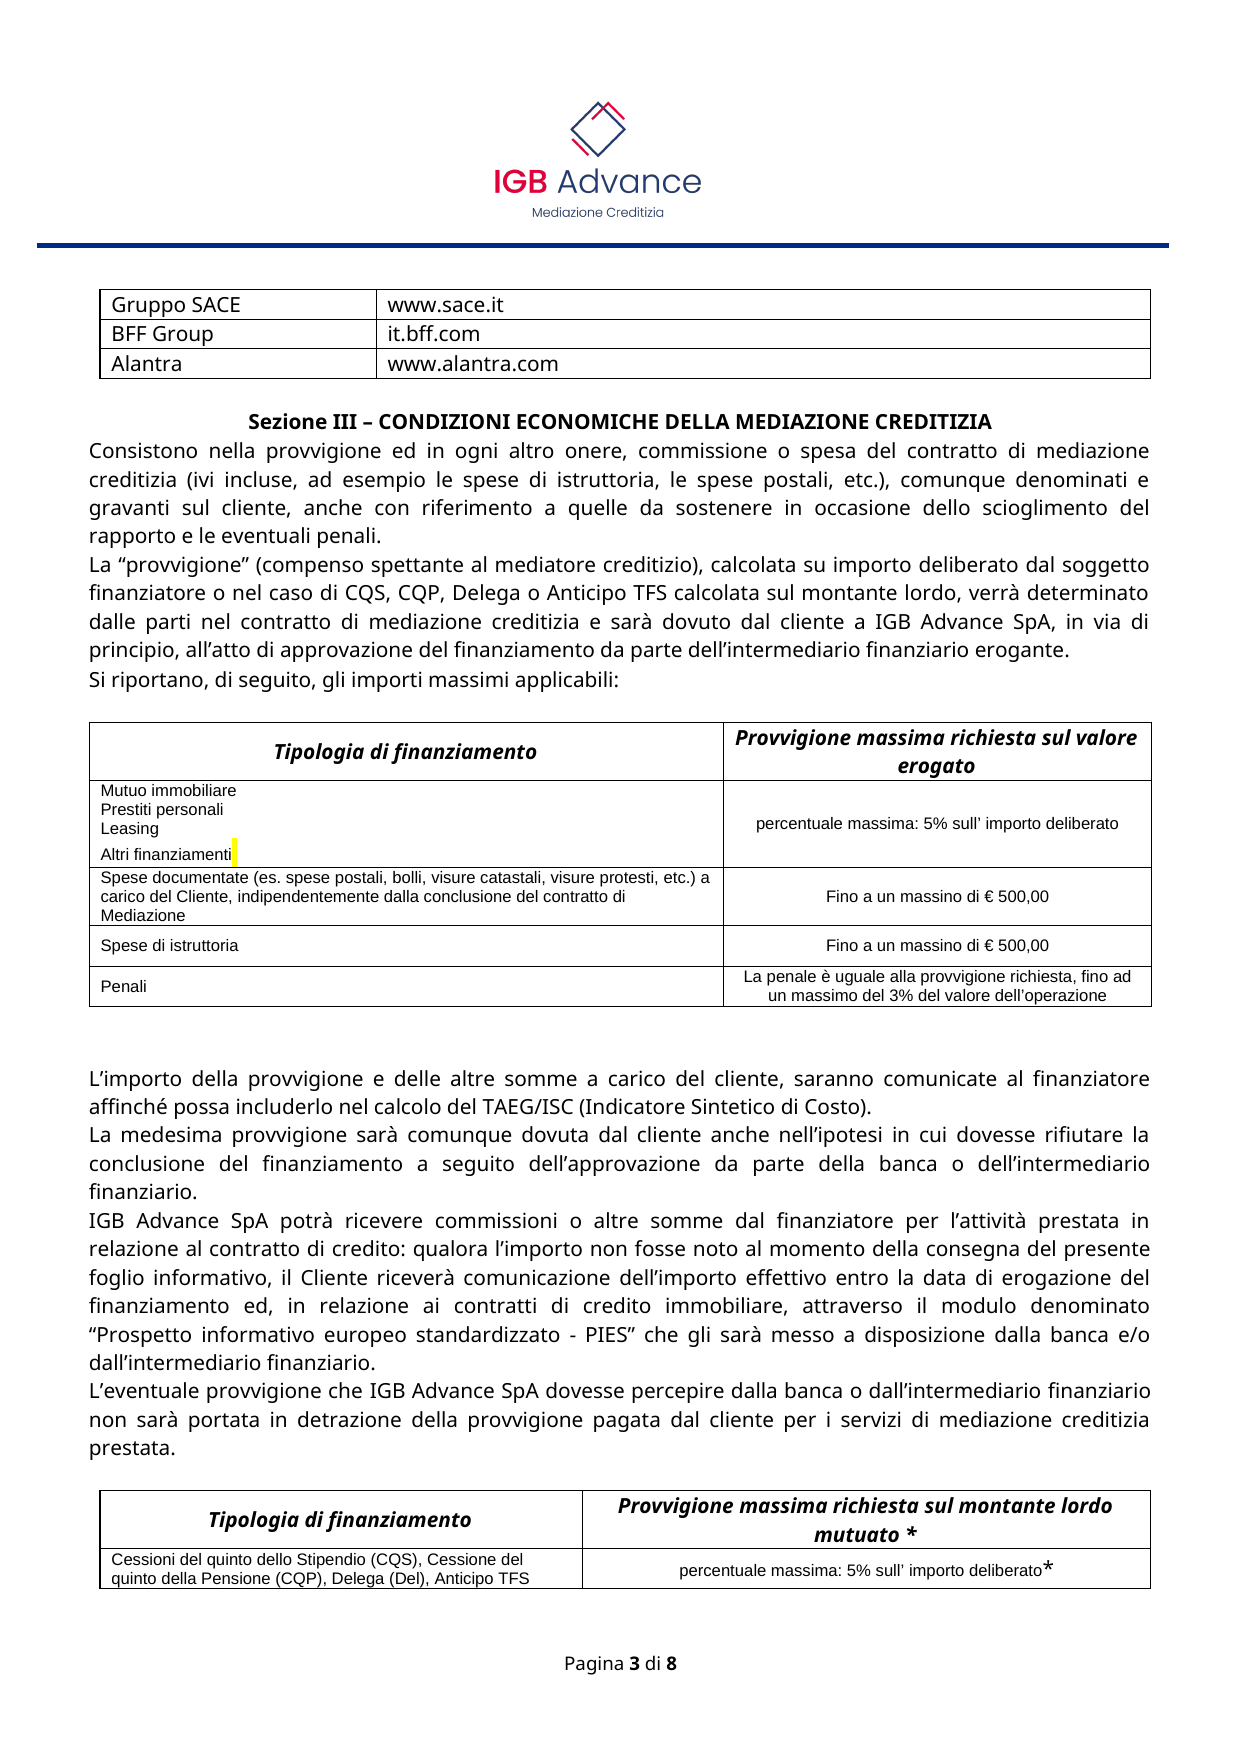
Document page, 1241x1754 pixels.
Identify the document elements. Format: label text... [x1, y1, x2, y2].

table_cell Gruppo SACE [101, 290, 376, 318]
table_cell Fino a un massino di € 500,00 [724, 868, 1151, 925]
table_cell Mutuo immobiliare Prestiti personali Leasing Altri finanziamenti [90, 781, 723, 867]
table_cell Spese di istruttoria [90, 926, 723, 966]
text La “provvigione” (compenso spettante al mediatore creditizio), calcolata su importo deliberato dal soggetto finanziatore o nel caso di CQS, CQP, Delega o Anticipo TFS calcolata sul montante lordo, verrà determinato dalle parti nel contratto di mediazione creditizia e sarà dovuto dal cliente a IGB Advance SpA, in via di principio, all’atto di approvazione del finanziamento da parte dell’intermediario finanziario erogante. [89, 550, 1151, 664]
table_cell Fino a un massino di € 500,00 [724, 926, 1151, 966]
table_cell www.sace.it [377, 290, 1150, 318]
table_header Tipologia di finanziamento [90, 723, 723, 780]
table_cell it.bff.com [377, 320, 1150, 348]
table_cell BFF Group [101, 320, 376, 348]
table_header Provvigione massima richiesta sul montante lordo mutuato * [583, 1491, 1150, 1548]
table_cell La penale è uguale alla provvigione richiesta, fino ad un massimo del 3% del valore dell’operazione [724, 967, 1151, 1006]
table_cell www.alantra.com [377, 349, 1150, 377]
text IGB Advance SpA potrà ricevere commissioni o altre somme dal finanziatore per l’attività prestata in relazione al contratto di credito: qualora l’importo non fosse noto al momento della consegna del presente foglio informativo, il Cliente riceverà comunicazione dell’importo effettivo entro la data di erogazione del finanziamento ed, in relazione ai contratti di credito immobiliare, attraverso il modulo denominato “Prospetto informativo europeo standardizzato - PIES” che gli sarà messo a disposizione dalla banca e/o dall’intermediario finanziario. [89, 1206, 1152, 1377]
text Si riportano, di seguito, gli importi massimi applicabili: [89, 665, 1151, 693]
table_cell Spese documentate (es. spese postali, bolli, visure catastali, visure protesti, etc.) a carico del Cliente, indipendentemente dalla conclusione del contratto di Mediazione [90, 868, 723, 925]
text L’importo della provvigione e delle altre somme a carico del cliente, saranno comunicate al finanziatore affinché possa includerlo nel calcolo del TAEG/ISC (Indicatore Sintetico di Costo). [89, 1064, 1152, 1121]
table_cell Cessioni del quinto dello Stipendio (CQS), Cessione del quinto della Pensione (CQP), Delega (Del), Anticipo TFS [101, 1549, 582, 1588]
text Consistono nella provvigione ed in ogni altro onere, commissione o spesa del contratto di mediazione creditizia (ivi incluse, ad esempio le spese di istruttoria, le spese postali, etc.), comunque denominati e gravanti sul cliente, anche con riferimento a quelle da sostenere in occasione dello scioglimento del rapporto e le eventuali penali. [89, 436, 1151, 550]
table_cell Penali [90, 967, 723, 1006]
table_cell percentuale massima: 5% sull’ importo deliberato [724, 781, 1151, 867]
table_header Provvigione massima richiesta sul valore erogato [724, 723, 1151, 780]
text La medesima provvigione sarà comunque dovuta dal cliente anche nell’ipotesi in cui dovesse rifiutare la conclusione del finanziamento a seguito dell’approvazione da parte della banca o dell’intermediario finanziario. [89, 1121, 1152, 1206]
text L’eventuale provvigione che IGB Advance SpA dovesse percepire dalla banca o dall’intermediario finanziario non sarà portata in detrazione della provvigione pagata dal cliente per i servizi di mediazione creditizia prestata. [89, 1377, 1152, 1462]
table_cell Alantra [101, 349, 376, 377]
table_cell percentuale massima: 5% sull’ importo deliberato* [583, 1549, 1150, 1588]
table_header Tipologia di finanziamento [101, 1491, 582, 1548]
text Sezione III – CONDIZIONI ECONOMICHE DELLA MEDIAZIONE CREDITIZIA [89, 407, 1152, 435]
